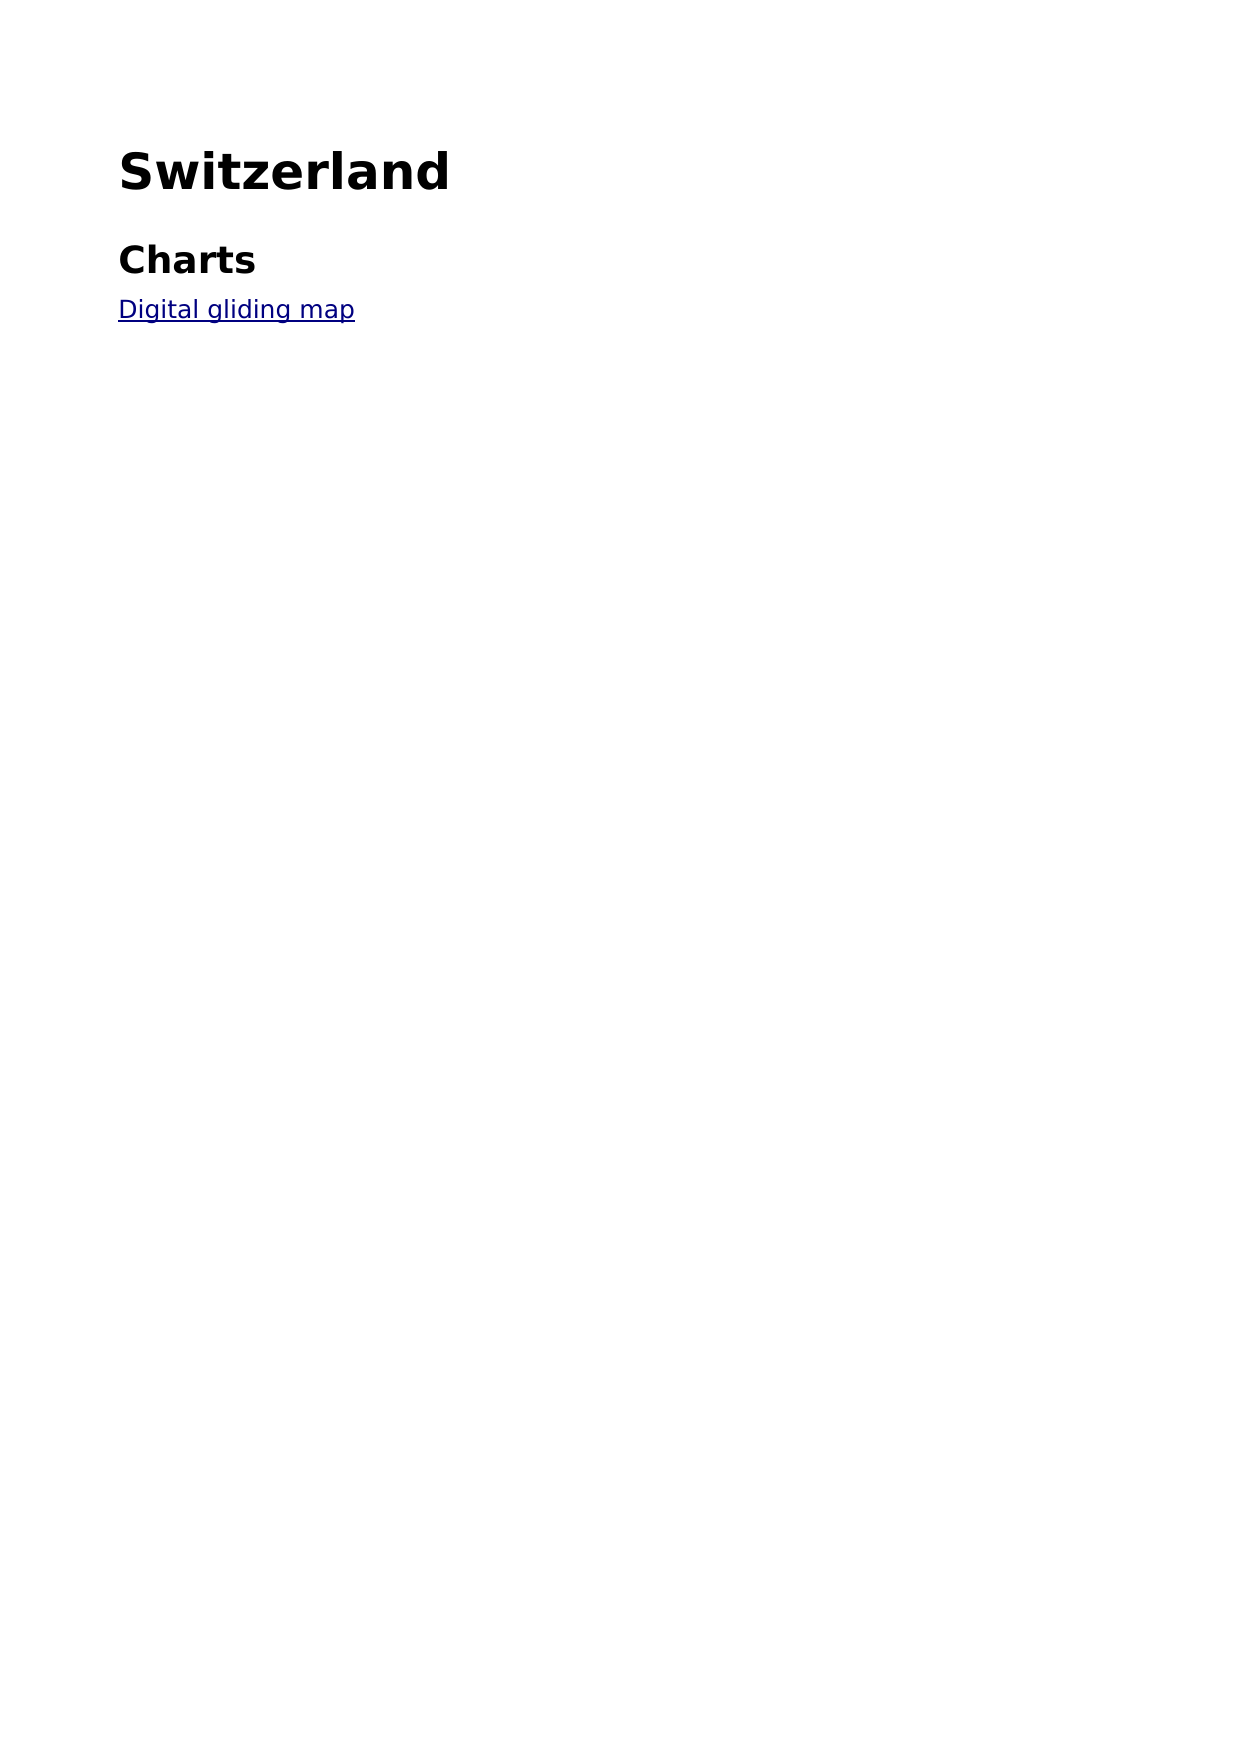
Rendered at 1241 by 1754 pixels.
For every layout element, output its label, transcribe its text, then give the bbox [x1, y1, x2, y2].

subtitle Charts [118, 239, 1122, 282]
subtitle Switzerland [118, 143, 1122, 201]
text Digital gliding map [118, 295, 1122, 324]
